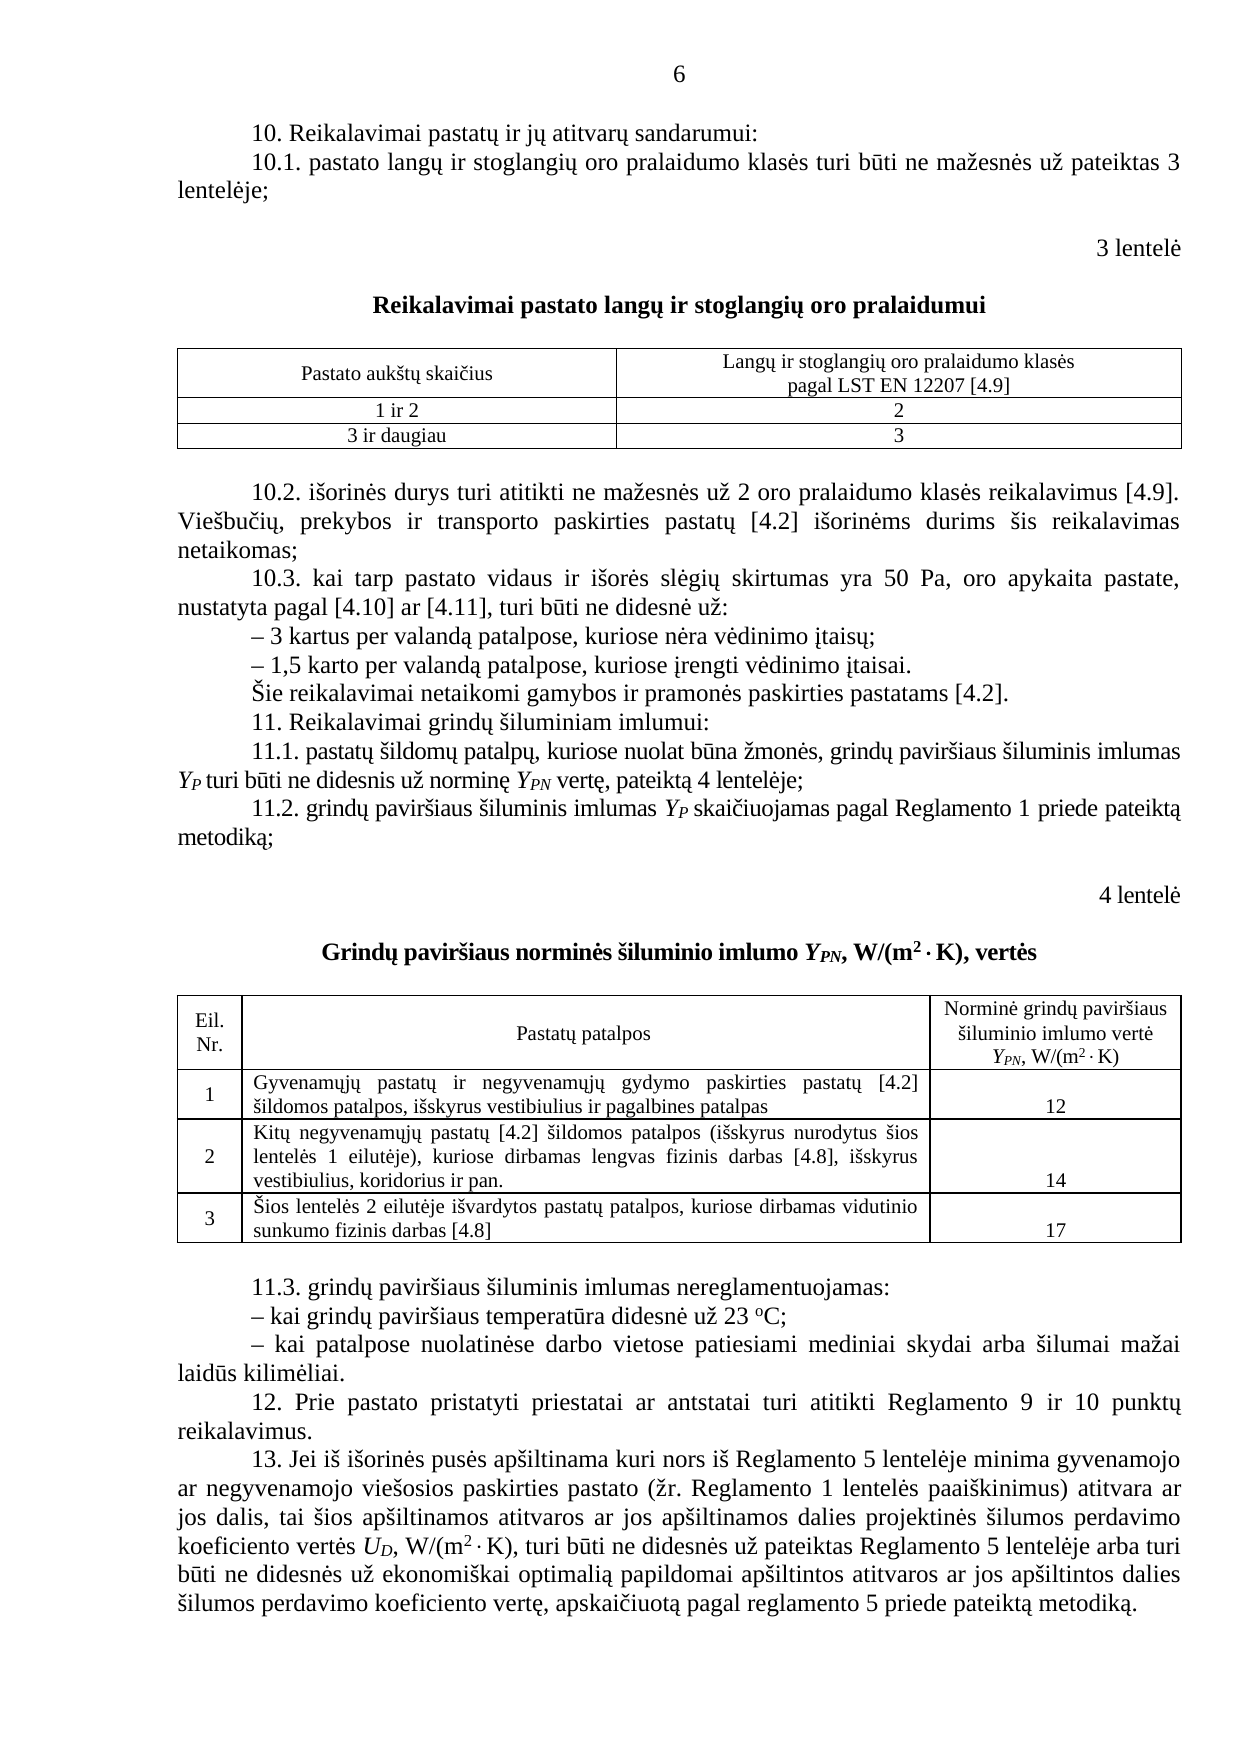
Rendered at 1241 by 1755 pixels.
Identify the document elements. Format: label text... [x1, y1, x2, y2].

text 10.1. pastato langų ir stoglangių oro pralaidumo klasės turi būti ne mažesnės už pateiktas 3 lentelėje; [177, 147, 1181, 204]
text 12. Prie pastato pristatyti priestatai ar antstatai turi atitikti Reglamento 9 ir 10 punktų reikalavimus. [177, 1387, 1181, 1444]
text 11.2. grindų paviršiaus šiluminis imlumas YP skaičiuojamas pagal Reglamento 1 priede pateiktą metodiką; [177, 793, 1181, 851]
text Grindų paviršiaus norminės šiluminio imlumo YPN, W/(m2K), vertės [177, 937, 1181, 966]
table_cell 2 [617, 398, 1181, 422]
text Šie reikalavimai netaikomi gamybos ir pramonės paskirties pastatams [4.2]. [177, 678, 1181, 707]
text – kai patalpose nuolatinėse darbo vietose patiesiami mediniai skydai arba šilumai mažai laidūs kilimėliai. [177, 1329, 1181, 1387]
table_header Pastatų patalpos [243, 996, 929, 1068]
text 11.1. pastatų šildomų patalpų, kuriose nuolat būna žmonės, grindų paviršiaus šiluminis imlumas YP turi būti ne didesnis už norminę YPN vertę, pateiktą 4 lentelėje; [177, 736, 1181, 793]
table_cell 1 [178, 1070, 241, 1118]
table_header Pastato aukštų skaičius [178, 349, 616, 397]
text – 1,5 karto per valandą patalpose, kuriose įrengti vėdinimo įtaisai. [177, 650, 1181, 678]
table_cell 3 [617, 424, 1181, 447]
table_cell 14 [931, 1120, 1180, 1192]
table_cell 17 [931, 1194, 1180, 1242]
table_header Langų ir stoglangių oro pralaidumo klasės pagal LST EN 12207 [4.9] [617, 349, 1181, 397]
table_cell 12 [931, 1070, 1180, 1118]
table_cell 3 [178, 1194, 241, 1242]
text – kai grindų paviršiaus temperatūra didesnė už 23 oC; [177, 1301, 1181, 1329]
table_cell Gyvenamųjų pastatų ir negyvenamųjų gydymo paskirties pastatų [4.2] šildomos patalpos, išskyrus vestibiulius ir pagalbines patalpas [243, 1070, 929, 1118]
table_header Eil. Nr. [178, 996, 241, 1068]
text 13. Jei iš išorinės pusės apšiltinama kuri nors iš Reglamento 5 lentelėje minima gyvenamojo ar negyvenamojo viešosios paskirties pastato (žr. Reglamento 1 lentelės paaiškinimus) atitvara ar jos dalis, tai šios apšiltinamos atitvaros ar jos apšiltinamos dalies projektinės šilumos perdavimo koeficiento vertės UD, W/(m2K), turi būti ne didesnės už pateiktas Reglamento 5 lentelėje arba turi būti ne didesnės už ekonomiškai optimalią papildomai apšiltintos atitvaros ar jos apšiltintos dalies šilumos perdavimo koeficiento vertę, apskaičiuotą pagal reglamento 5 priede pateiktą metodiką. [177, 1444, 1181, 1617]
text – 3 kartus per valandą patalpose, kuriose nėra vėdinimo įtaisų; [177, 621, 1181, 650]
text 11.3. grindų paviršiaus šiluminis imlumas nereglamentuojamas: [177, 1272, 1181, 1301]
text 10. Reikalavimai pastatų ir jų atitvarų sandarumui: [177, 118, 1181, 147]
text 4 lentelė [177, 880, 1181, 908]
table_cell Kitų negyvenamųjų pastatų [4.2] šildomos patalpos (išskyrus nurodytus šios lentelės 1 eilutėje), kuriose dirbamas lengvas fizinis darbas [4.8], išskyrus vestibiulius, koridorius ir pan. [243, 1120, 929, 1192]
table_cell 1 ir 2 [178, 398, 616, 422]
table_cell 3 ir daugiau [178, 424, 616, 447]
text 11. Reikalavimai grindų šiluminiam imlumui: [177, 707, 1181, 736]
text 3 lentelė [177, 233, 1181, 262]
text 10.3. kai tarp pastato vidaus ir išorės slėgių skirtumas yra 50 Pa, oro apykaita pastate, nustatyta pagal [4.10] ar [4.11], turi būti ne didesnė už: [177, 563, 1181, 621]
table_cell Šios lentelės 2 eilutėje išvardytos pastatų patalpos, kuriose dirbamas vidutinio sunkumo fizinis darbas [4.8] [243, 1194, 929, 1242]
text Reikalavimai pastato langų ir stoglangių oro pralaidumui [177, 291, 1181, 319]
table_header Norminė grindų paviršiaus šiluminio imlumo vertė YPN, W/(m2K) [931, 996, 1180, 1068]
text 10.2. išorinės durys turi atitikti ne mažesnės už 2 oro pralaidumo klasės reikalavimus [4.9]. Viešbučių, prekybos ir transporto paskirties pastatų [4.2] išorinėms durims šis reikalavimas netaikomas; [177, 477, 1181, 563]
table_cell 2 [178, 1120, 241, 1192]
